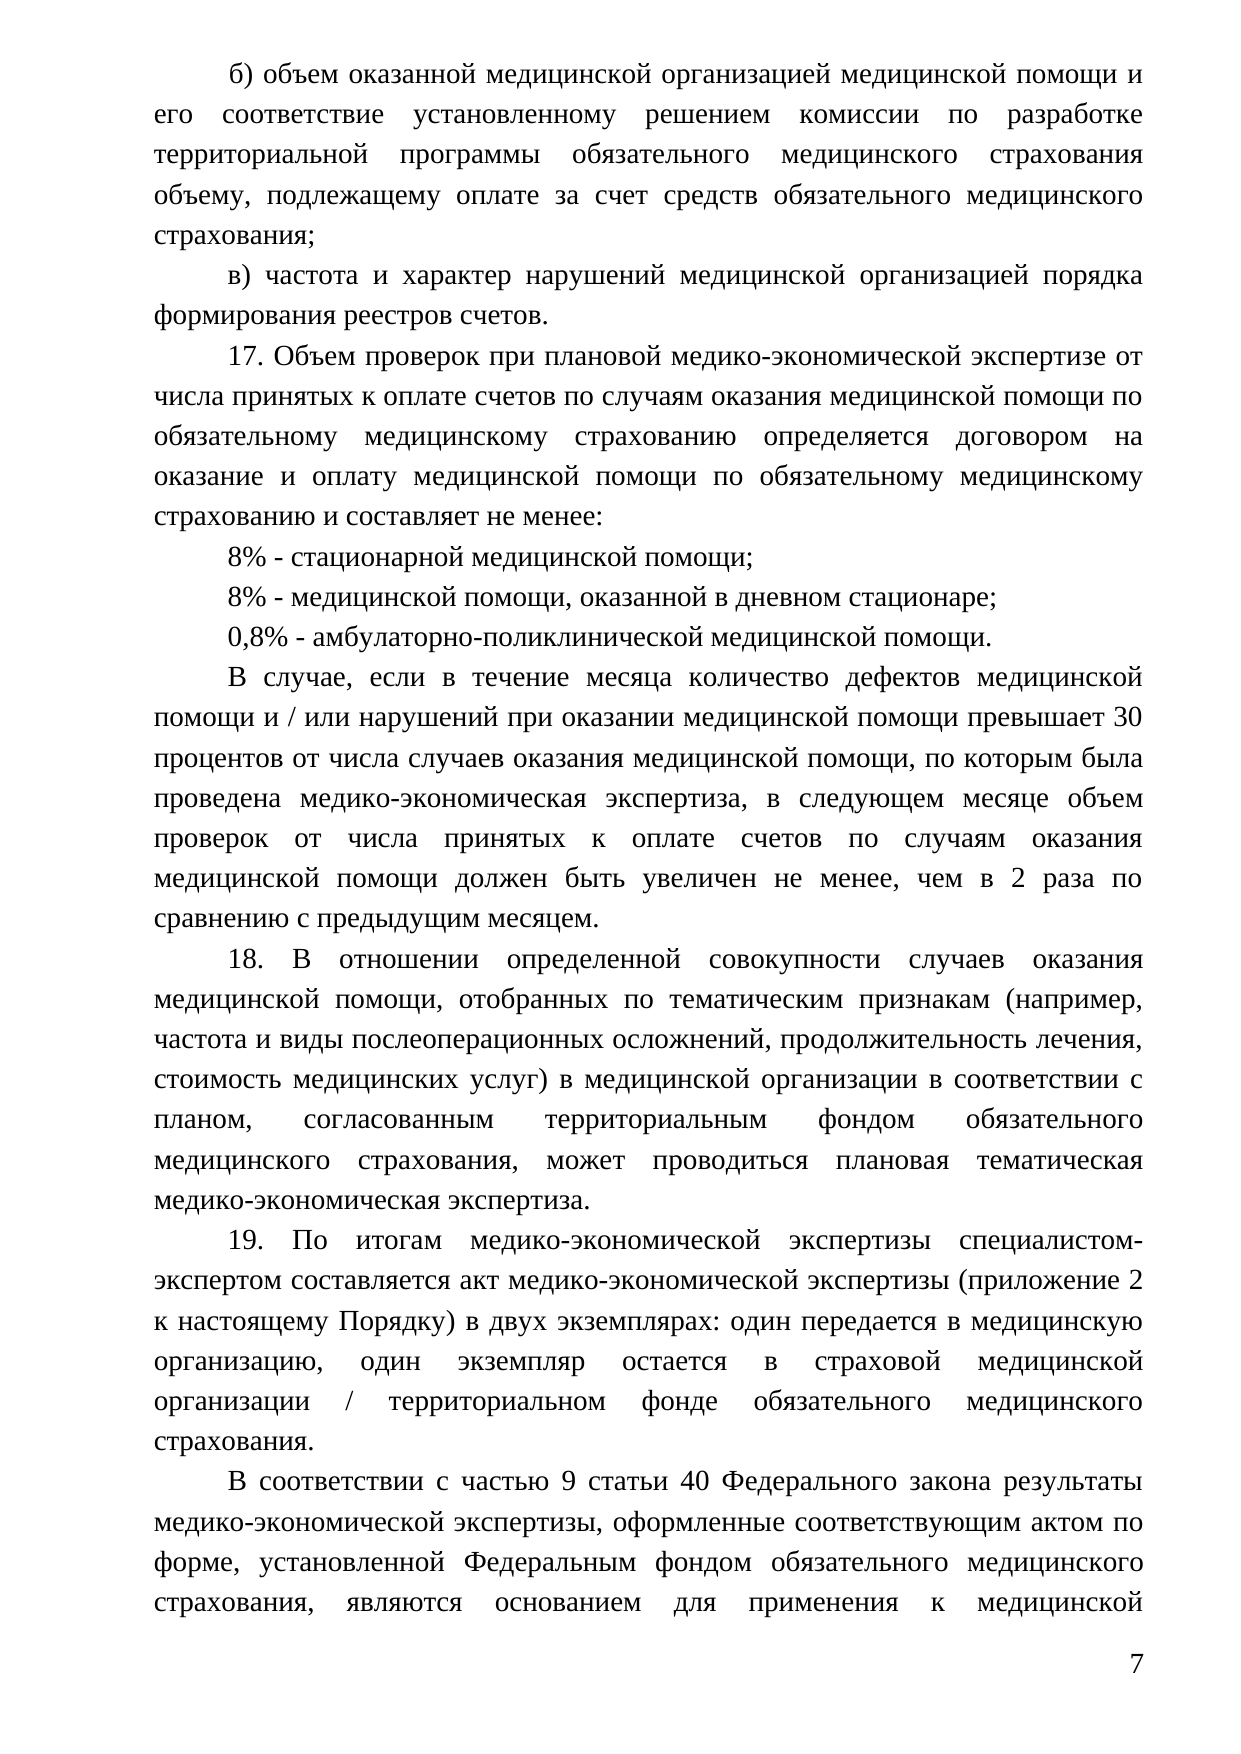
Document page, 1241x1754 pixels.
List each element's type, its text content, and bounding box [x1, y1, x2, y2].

text 8% - медицинской помощи, оказанной в дневном стационаре; [153, 579, 1144, 612]
text 18. В отношении определенной совокупности случаев оказания медицинской помощи, отобранных по тематическим признакам (например, частота и виды послеоперационных осложнений, продолжительность лечения, стоимость медицинских услуг) в медицинской организации в соответствии с планом, согласованным территориальным фондом обязательного медицинского страхования, может проводиться плановая тематическая медико-экономическая экспертиза. [153, 941, 1144, 1216]
text В соответствии с частью 9 статьи 40 Федерального закона результаты медико-экономической экспертизы, оформленные соответствующим актом по форме, установленной Федеральным фондом обязательного медицинского страхования, являются основанием для применения к медицинской [153, 1463, 1144, 1618]
text 19. По итогам медико-экономической экспертизы специалистом-экспертом составляется акт медико-экономической экспертизы (приложение 2 к настоящему Порядку) в двух экземплярах: один передается в медицинскую организацию, один экземпляр остается в страховой медицинской организации / территориальном фонде обязательного медицинского страхования. [153, 1222, 1144, 1457]
text 17. Объем проверок при плановой медико-экономической экспертизе от числа принятых к оплате счетов по случаям оказания медицинской помощи по обязательному медицинскому страхованию определяется договором на оказание и оплату медицинской помощи по обязательному медицинскому страхованию и составляет не менее: [153, 338, 1144, 532]
text б) объем оказанной медицинской организацией медицинской помощи и его соответствие установленному решением комиссии по разработке территориальной программы обязательного медицинского страхования объему, подлежащему оплате за счет средств обязательного медицинского страхования; [153, 56, 1144, 251]
text в) частота и характер нарушений медицинской организацией порядка формирования реестров счетов. [153, 257, 1144, 331]
text 0,8% - амбулаторно-поликлинической медицинской помощи. [153, 619, 1144, 653]
text В случае, если в течение месяца количество дефектов медицинской помощи и / или нарушений при оказании медицинской помощи превышает 30 процентов от числа случаев оказания медицинской помощи, по которым была проведена медико-экономическая экспертиза, в следующем месяце объем проверок от числа принятых к оплате счетов по случаям оказания медицинской помощи должен быть увеличен не менее, чем в 2 раза по сравнению с предыдущим месяцем. [153, 659, 1144, 934]
text 8% - стационарной медицинской помощи; [153, 539, 1144, 572]
